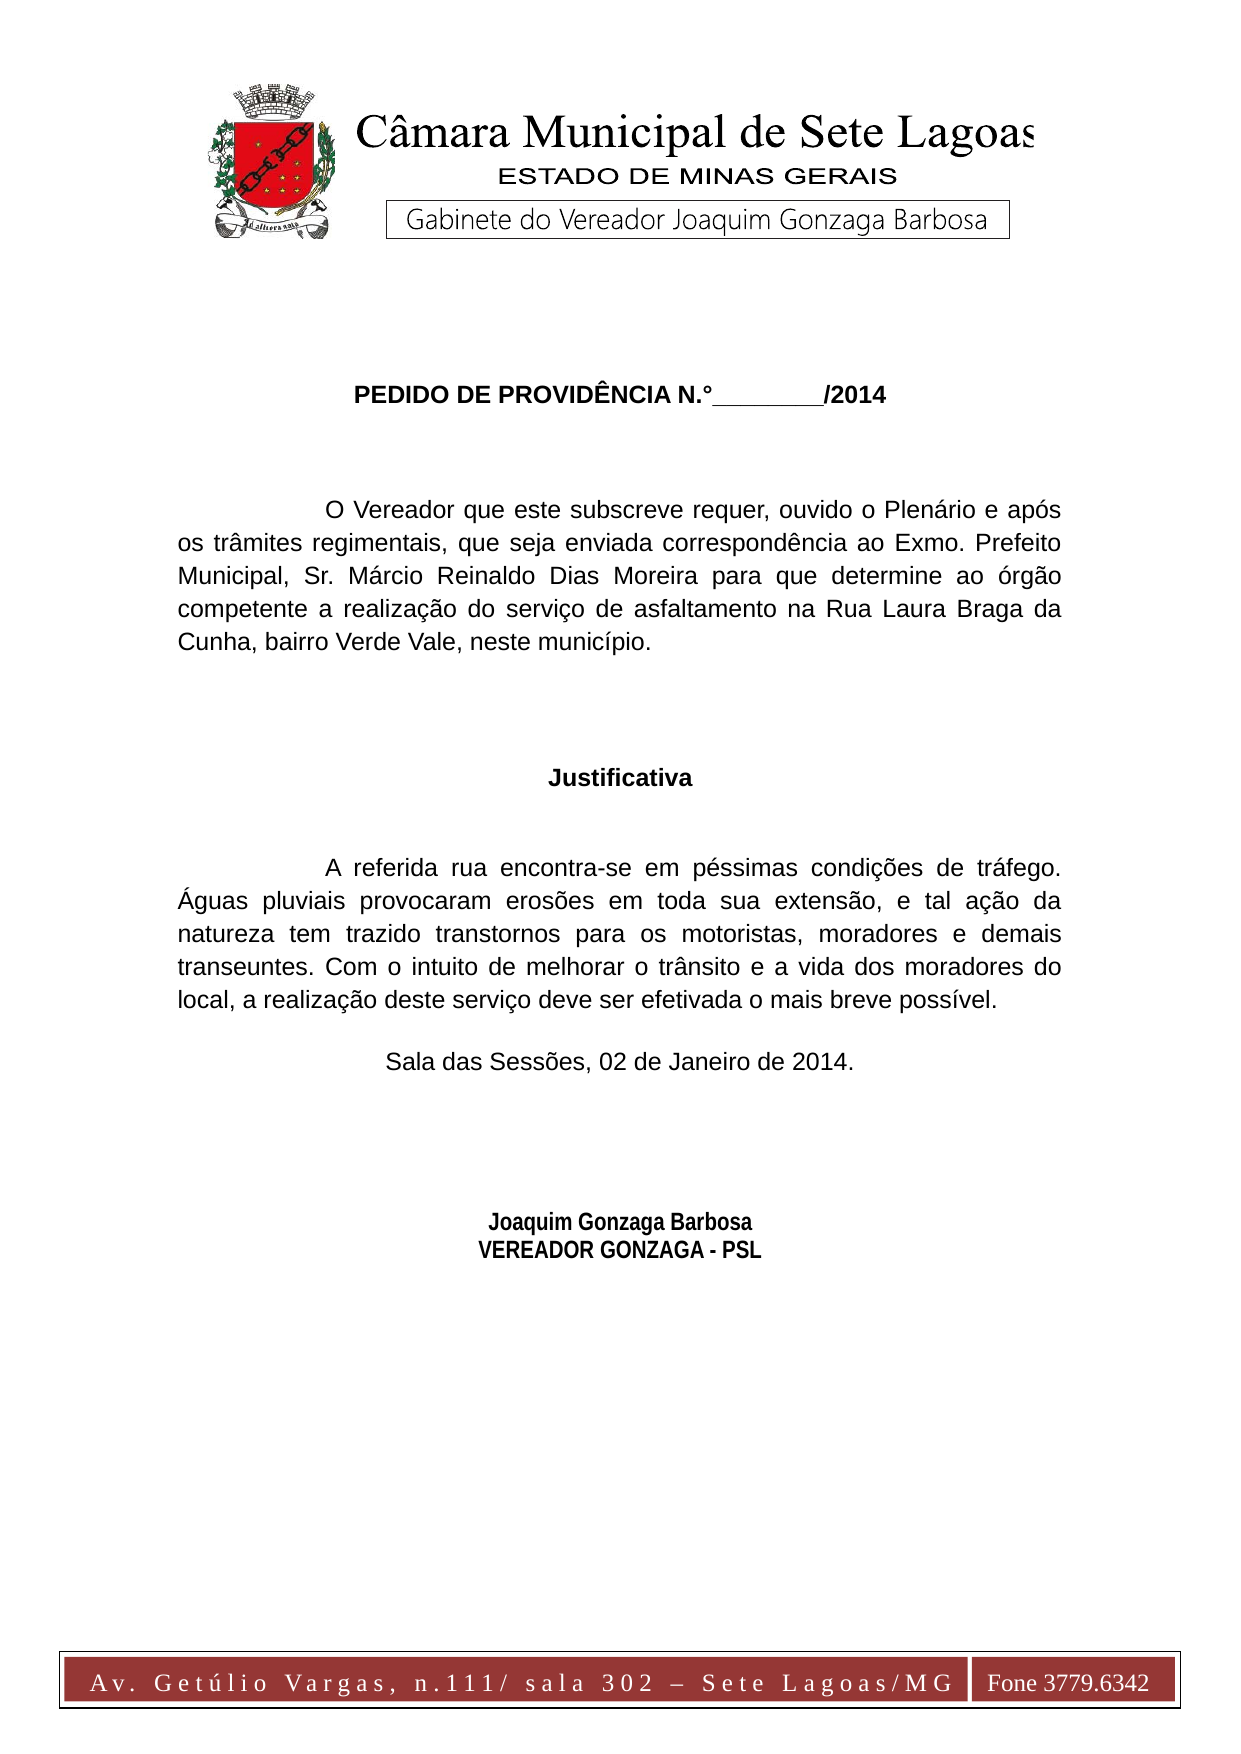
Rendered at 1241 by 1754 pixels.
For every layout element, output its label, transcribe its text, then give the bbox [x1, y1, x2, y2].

text Sala das Sessões, 02 de Janeiro de 2014. [177, 1047, 1063, 1076]
text VEREADOR GONZAGA - PSL [177, 1235, 1063, 1264]
text Justificativa [177, 762, 1063, 791]
text O Vereador que este subscreve requer, ouvido o Plenário e após os trâmites regimentais, que seja enviada correspondência ao Exmo. Prefeito Municipal, Sr. Márcio Reinaldo Dias Moreira para que determine ao órgão competente a realização do serviço de asfaltamento na Rua Laura Braga da Cunha, bairro Verde Vale, neste município. [177, 495, 1063, 656]
text Joaquim Gonzaga Barbosa [177, 1207, 1063, 1235]
text A referida rua encontra-se em péssimas condições de tráfego. Águas pluviais provocaram erosões em toda sua extensão, e tal ação da natureza tem trazido transtornos para os motoristas, moradores e demais transeuntes. Com o intuito de melhorar o trânsito e a vida dos moradores do local, a realização deste serviço deve ser efetivada o mais breve possível. [177, 853, 1063, 1014]
text PEDIDO DE PROVIDÊNCIA N.°________/2014 [177, 380, 1063, 409]
